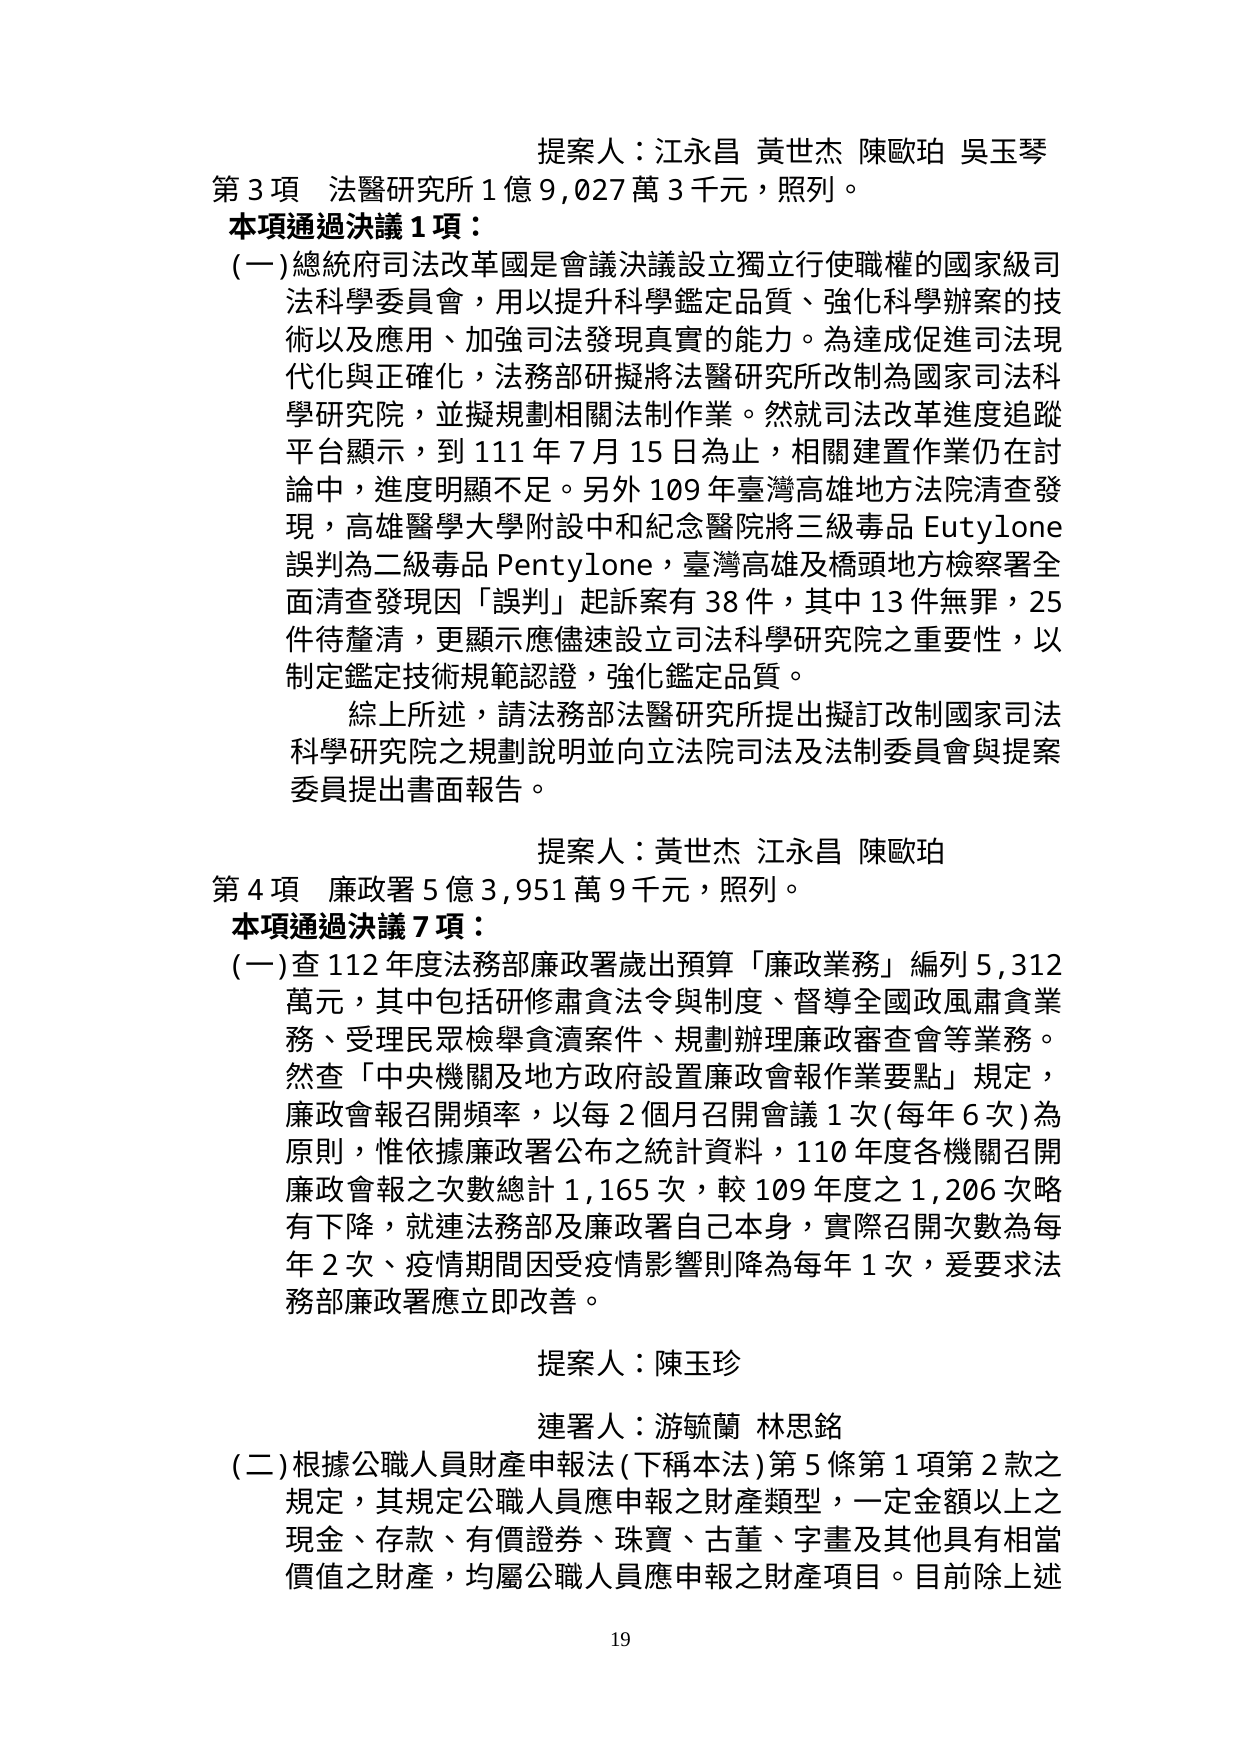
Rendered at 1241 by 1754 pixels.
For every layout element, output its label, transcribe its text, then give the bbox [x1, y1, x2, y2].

text 本項通過決議7項： [231, 908, 1063, 945]
text 提案人：黃世杰 江永昌 陳歐珀 [537, 808, 1063, 870]
text (一)查112年度法務部廉政署歲出預算「廉政業務」編列5,312萬元，其中包括研修肅貪法令與制度、督導全國政風肅貪業務、受理民眾檢舉貪瀆案件、規劃辦理廉政審查會等業務。然查「中央機關及地方政府設置廉政會報作業要點」規定，廉政會報召開頻率，以每2個月召開會議1次(每年6次)為原則，惟依據廉政署公布之統計資料，110年度各機關召開廉政會報之次數總計1,165次，較109年度之1,206次略有下降，就連法務部及廉政署自己本身，實際召開次數為每年2次、疫情期間因受疫情影響則降為每年1次，爰要求法務部廉政署應立即改善。 [227, 945, 1063, 1320]
text 提案人：江永昌 黃世杰 陳歐珀 吳玉琴 [537, 108, 1063, 170]
text 本項通過決議1項： [228, 208, 1063, 245]
text 提案人：陳玉珍 [537, 1320, 1063, 1383]
text 第4項 廉政署5億3,951萬9千元，照列。 [212, 870, 1063, 908]
text (一)總統府司法改革國是會議決議設立獨立行使職權的國家級司法科學委員會，用以提升科學鑑定品質、強化科學辦案的技術以及應用、加強司法發現真實的能力。為達成促進司法現代化與正確化，法務部研擬將法醫研究所改制為國家司法科學研究院，並擬規劃相關法制作業。然就司法改革進度追蹤平台顯示，到111年7月15日為止，相關建置作業仍在討論中，進度明顯不足。另外109年臺灣高雄地方法院清查發現，高雄醫學大學附設中和紀念醫院將三級毒品Eutylone誤判為二級毒品Pentylone，臺灣高雄及橋頭地方檢察署全面清查發現因「誤判」起訴案有38件，其中13件無罪，25件待釐清，更顯示應儘速設立司法科學研究院之重要性，以制定鑑定技術規範認證，強化鑑定品質。 [227, 245, 1063, 695]
text (二)根據公職人員財產申報法(下稱本法)第5條第1項第2款之規定，其規定公職人員應申報之財產類型，一定金額以上之現金、存款、有價證券、珠寶、古董、字畫及其他具有相當價值之財產，均屬公職人員應申報之財產項目。目前除上述 [227, 1445, 1063, 1595]
text 第3項 法醫研究所1億9,027萬3千元，照列。 [212, 170, 1063, 208]
text 連署人：游毓蘭 林思銘 [537, 1383, 1063, 1445]
text 綜上所述，請法務部法醫研究所提出擬訂改制國家司法科學研究院之規劃說明並向立法院司法及法制委員會與提案委員提出書面報告。 [290, 695, 1063, 808]
